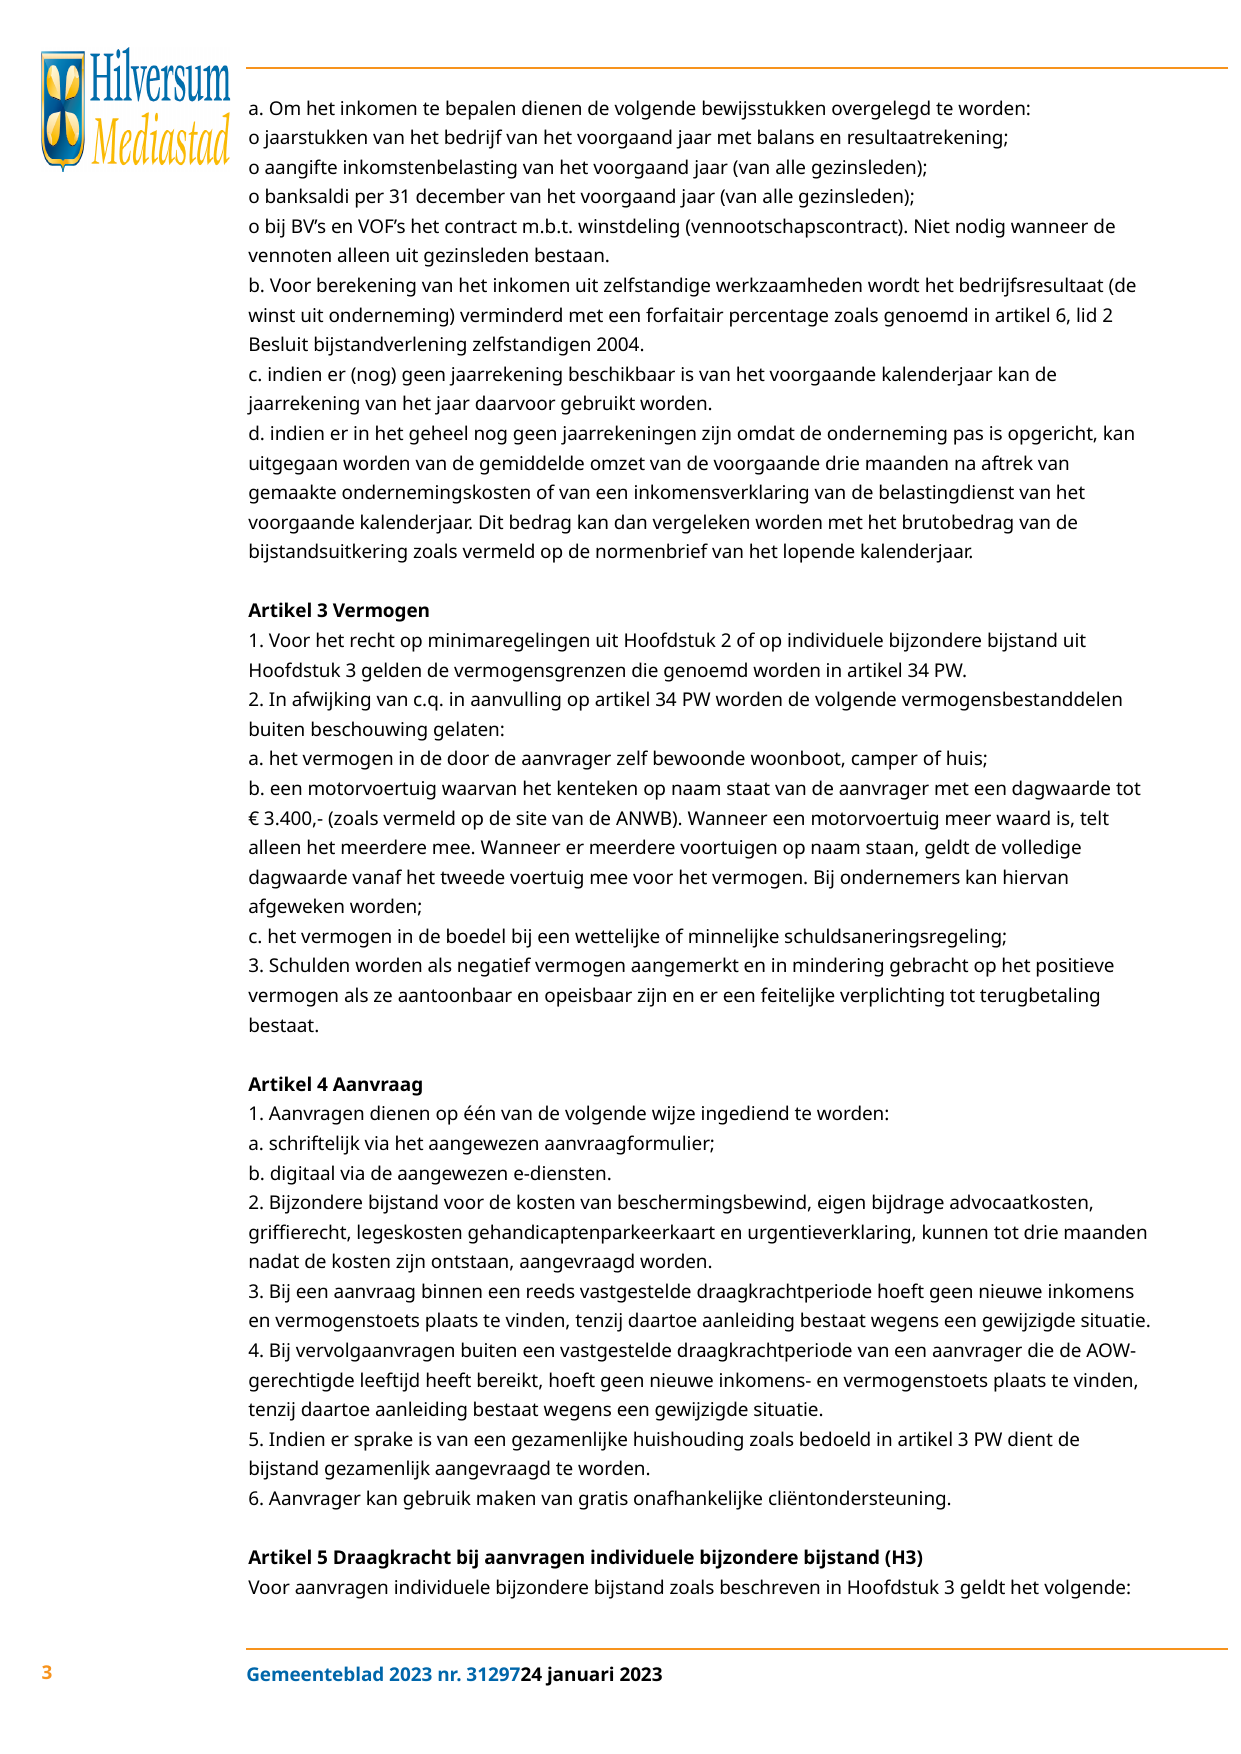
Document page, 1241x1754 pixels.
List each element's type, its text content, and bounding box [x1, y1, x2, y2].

text 3. Schulden worden als negatief vermogen aangemerkt en in mindering gebracht op het positieve vermogen als ze aantoonbaar en opeisbaar zijn en er een feitelijke verplichting tot terugbetaling bestaat. [248, 953, 1152, 1038]
text 4. Bij vervolgaanvragen buiten een vastgestelde draagkrachtperiode van een aanvrager die de AOW- gerechtigde leeftijd heeft bereikt, hoeft geen nieuwe inkomens- en vermogenstoets plaats te vinden, tenzij daartoe aanleiding bestaat wegens een gewijzigde situatie. [248, 1337, 1152, 1422]
text o aangifte inkomstenbelasting van het voorgaand jaar (van alle gezinsleden); [248, 154, 1152, 180]
text Artikel 3 Vermogen [248, 598, 1152, 623]
text Voor aanvragen individuele bijzondere bijstand zoals beschreven in Hoofdstuk 3 geldt het volgende: [248, 1574, 1152, 1600]
text d. indien er in het geheel nog geen jaarrekeningen zijn omdat de onderneming pas is opgericht, kan uitgegaan worden van de gemiddelde omzet van de voorgaande drie maanden na aftrek van gemaakte ondernemingskosten of van een inkomensverklaring van de belastingdienst van het voorgaande kalenderjaar. Dit bedrag kan dan vergeleken worden met het brutobedrag van de bijstandsuitkering zoals vermeld op de normenbrief van het lopende kalenderjaar. [248, 420, 1152, 564]
text 3. Bij een aanvraag binnen een reeds vastgestelde draagkrachtperiode hoeft geen nieuwe inkomens en vermogenstoets plaats te vinden, tenzij daartoe aanleiding bestaat wegens een gewijzigde situatie. [248, 1278, 1152, 1333]
text 1. Aanvragen dienen op één van de volgende wijze ingediend te worden: [248, 1101, 1152, 1126]
text 6. Aanvrager kan gebruik maken van gratis onafhankelijke cliëntondersteuning. [248, 1485, 1152, 1511]
text c. het vermogen in de boedel bij een wettelijke of minnelijke schuldsaneringsregeling; [248, 923, 1152, 949]
text a. schriftelijk via het aangewezen aanvraagformulier; [248, 1130, 1152, 1156]
text a. Om het inkomen te bepalen dienen de volgende bewijsstukken overgelegd te worden: [248, 95, 1152, 121]
text Artikel 5 Draagkracht bij aanvragen individuele bijzondere bijstand (H3) [248, 1544, 1152, 1570]
text Artikel 4 Aanvraag [248, 1071, 1152, 1097]
text c. indien er (nog) geen jaarrekening beschikbaar is van het voorgaande kalenderjaar kan de jaarrekening van het jaar daarvoor gebruikt worden. [248, 361, 1152, 416]
picture [41, 47, 231, 172]
text a. het vermogen in de door de aanvrager zelf bewoonde woonboot, camper of huis; [248, 746, 1152, 771]
text 1. Voor het recht op minimaregelingen uit Hoofdstuk 2 of op individuele bijzondere bijstand uit Hoofdstuk 3 gelden de vermogensgrenzen die genoemd worden in artikel 34 PW. [248, 627, 1152, 683]
text 5. Indien er sprake is van een gezamenlijke huishouding zoals bedoeld in artikel 3 PW dient de bijstand gezamenlijk aangevraagd te worden. [248, 1426, 1152, 1481]
text b. een motorvoertuig waarvan het kenteken op naam staat van de aanvrager met een dagwaarde tot € 3.400,- (zoals vermeld op de site van de ANWB). Wanneer een motorvoertuig meer waard is, telt alleen het meerdere mee. Wanneer er meerdere voortuigen op naam staan, geldt de volledige dagwaarde vanaf het tweede voertuig mee voor het vermogen. Bij ondernemers kan hiervan afgeweken worden; [248, 775, 1152, 919]
text 2. In afwijking van c.q. in aanvulling op artikel 34 PW worden de volgende vermogensbestanddelen buiten beschouwing gelaten: [248, 686, 1152, 742]
text o banksaldi per 31 december van het voorgaand jaar (van alle gezinsleden); [248, 183, 1152, 209]
text b. Voor berekening van het inkomen uit zelfstandige werkzaamheden wordt het bedrijfsresultaat (de winst uit onderneming) verminderd met een forfaitair percentage zoals genoemd in artikel 6, lid 2 Besluit bijstandverlening zelfstandigen 2004. [248, 272, 1152, 357]
text o bij BV’s en VOF’s het contract m.b.t. winstdeling (vennootschapscontract). Niet nodig wanneer de vennoten alleen uit gezinsleden bestaan. [248, 213, 1152, 268]
text o jaarstukken van het bedrijf van het voorgaand jaar met balans en resultaatrekening; [248, 124, 1152, 150]
text b. digitaal via de aangewezen e-diensten. [248, 1160, 1152, 1186]
text 2. Bijzondere bijstand voor de kosten van beschermingsbewind, eigen bijdrage advocaatkosten, griffierecht, legeskosten gehandicaptenparkeerkaart en urgentieverklaring, kunnen tot drie maanden nadat de kosten zijn ontstaan, aangevraagd worden. [248, 1189, 1152, 1274]
